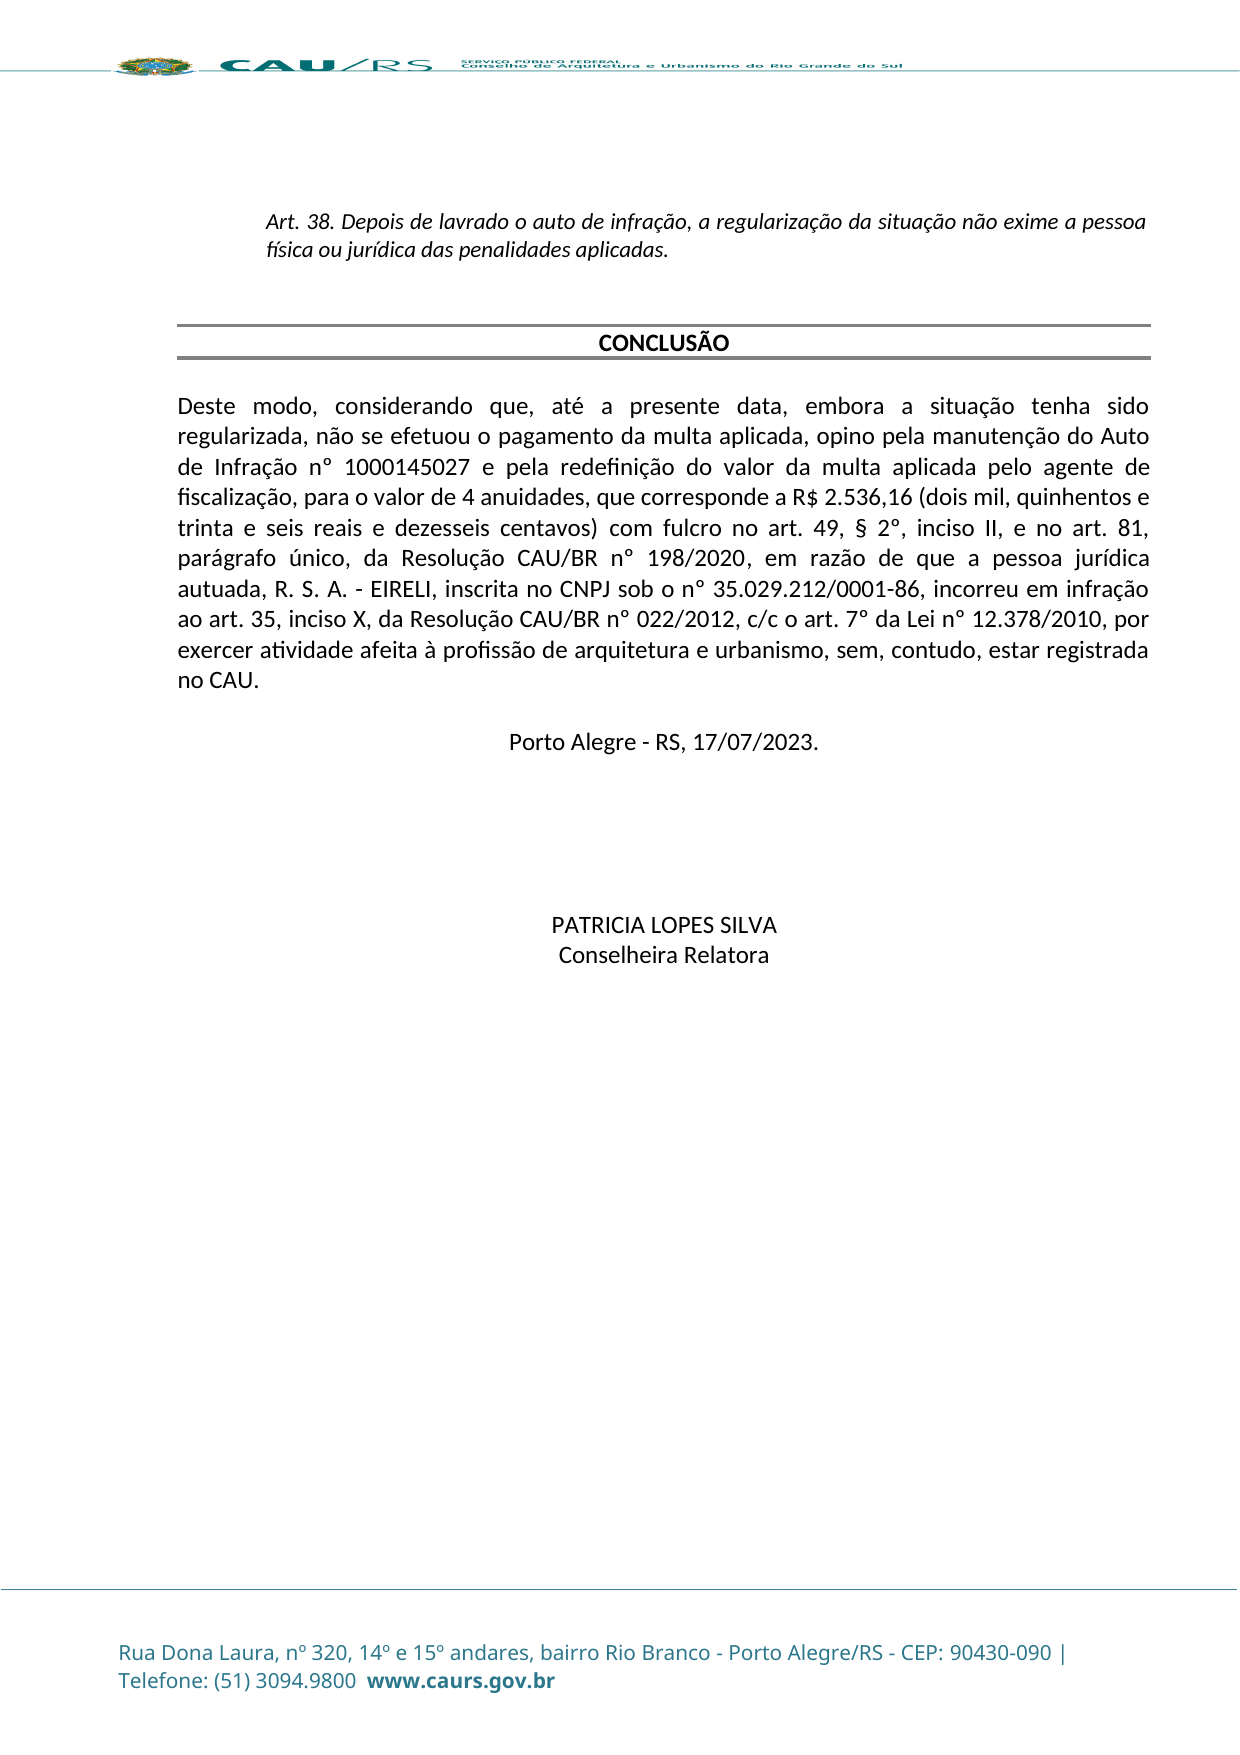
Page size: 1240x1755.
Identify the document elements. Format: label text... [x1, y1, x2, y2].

text Art. 38. Depois de lavrado o auto de infração, a regularização da situação não exime a pessoa física ou jurídica das penalidades aplicadas. [266, 207, 1151, 263]
text PATRICIA LOPES SILVA [177, 909, 1151, 939]
text Conselheira Relatora [177, 939, 1151, 970]
text Deste modo, considerando que, até a presente data, embora a situação tenha sido regularizada, não se efetuou o pagamento da multa aplicada, opino pela manutenção do Auto de Infração nº 1000145027 e pela redefinição do valor da multa aplicada pelo agente de fiscalização, para o valor de 4 anuidades, que corresponde a R$ 2.536,16 (dois mil, quinhentos e trinta e seis reais e dezesseis centavos) com fulcro no art. 49, § 2º, inciso II, e no art. 81, parágrafo único, da Resolução CAU/BR nº 198/2020, em razão de que a pessoa jurídica autuada, R. S. A. - EIRELI, inscrita no CNPJ sob o nº 35.029.212/0001-86, incorreu em infração ao art. 35, inciso X, da Resolução CAU/BR nº 022/2012, c/c o art. 7º da Lei nº 12.378/2010, por exercer atividade afeita à profissão de arquitetura e urbanismo, sem, contudo, estar registrada no CAU. [177, 390, 1151, 695]
text Porto Alegre - RS, 17/07/2023. [177, 726, 1151, 756]
table_header CONCLUSÃO [177, 327, 1151, 356]
